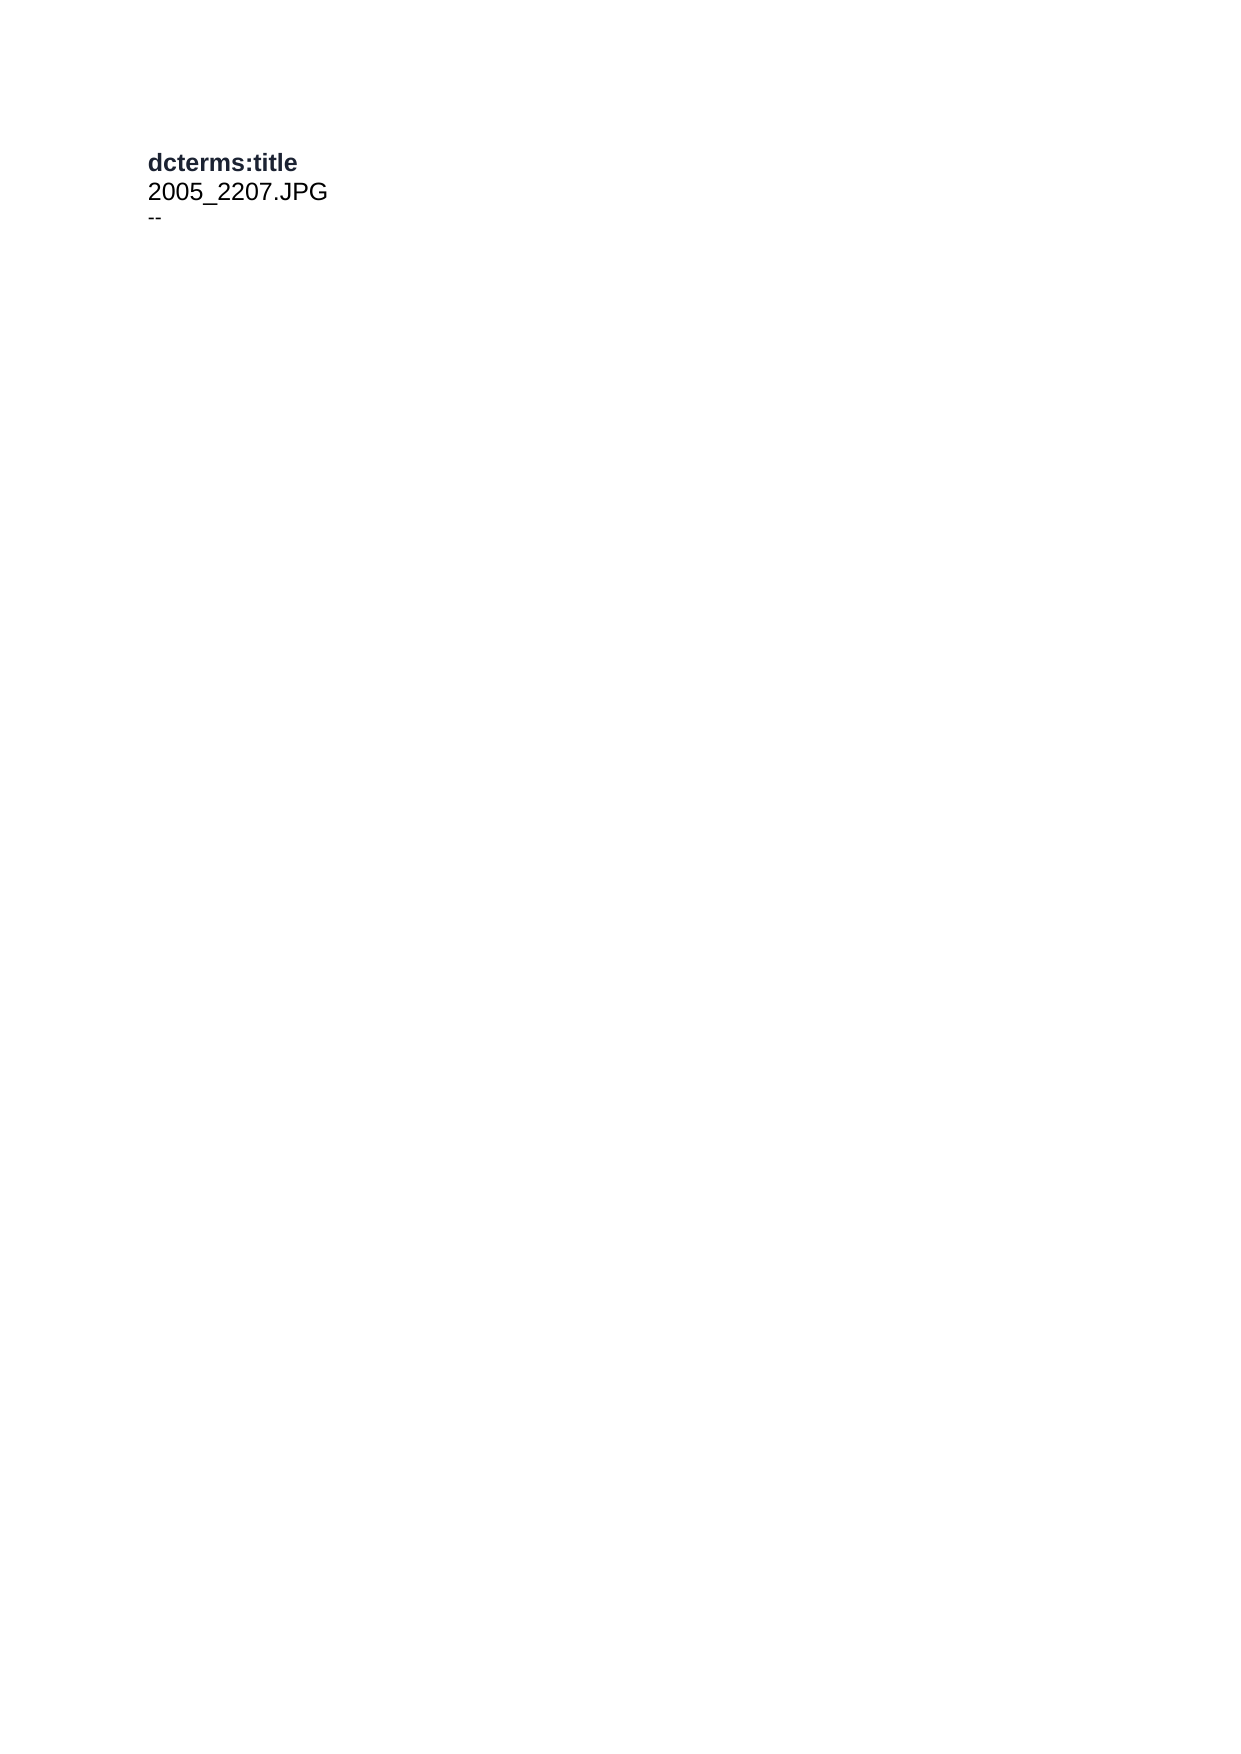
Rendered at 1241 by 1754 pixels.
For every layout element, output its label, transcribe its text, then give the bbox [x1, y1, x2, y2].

text -- [148, 205, 1092, 229]
text dcterms:title [148, 148, 1092, 176]
text 2005_2207.JPG [148, 176, 1092, 205]
